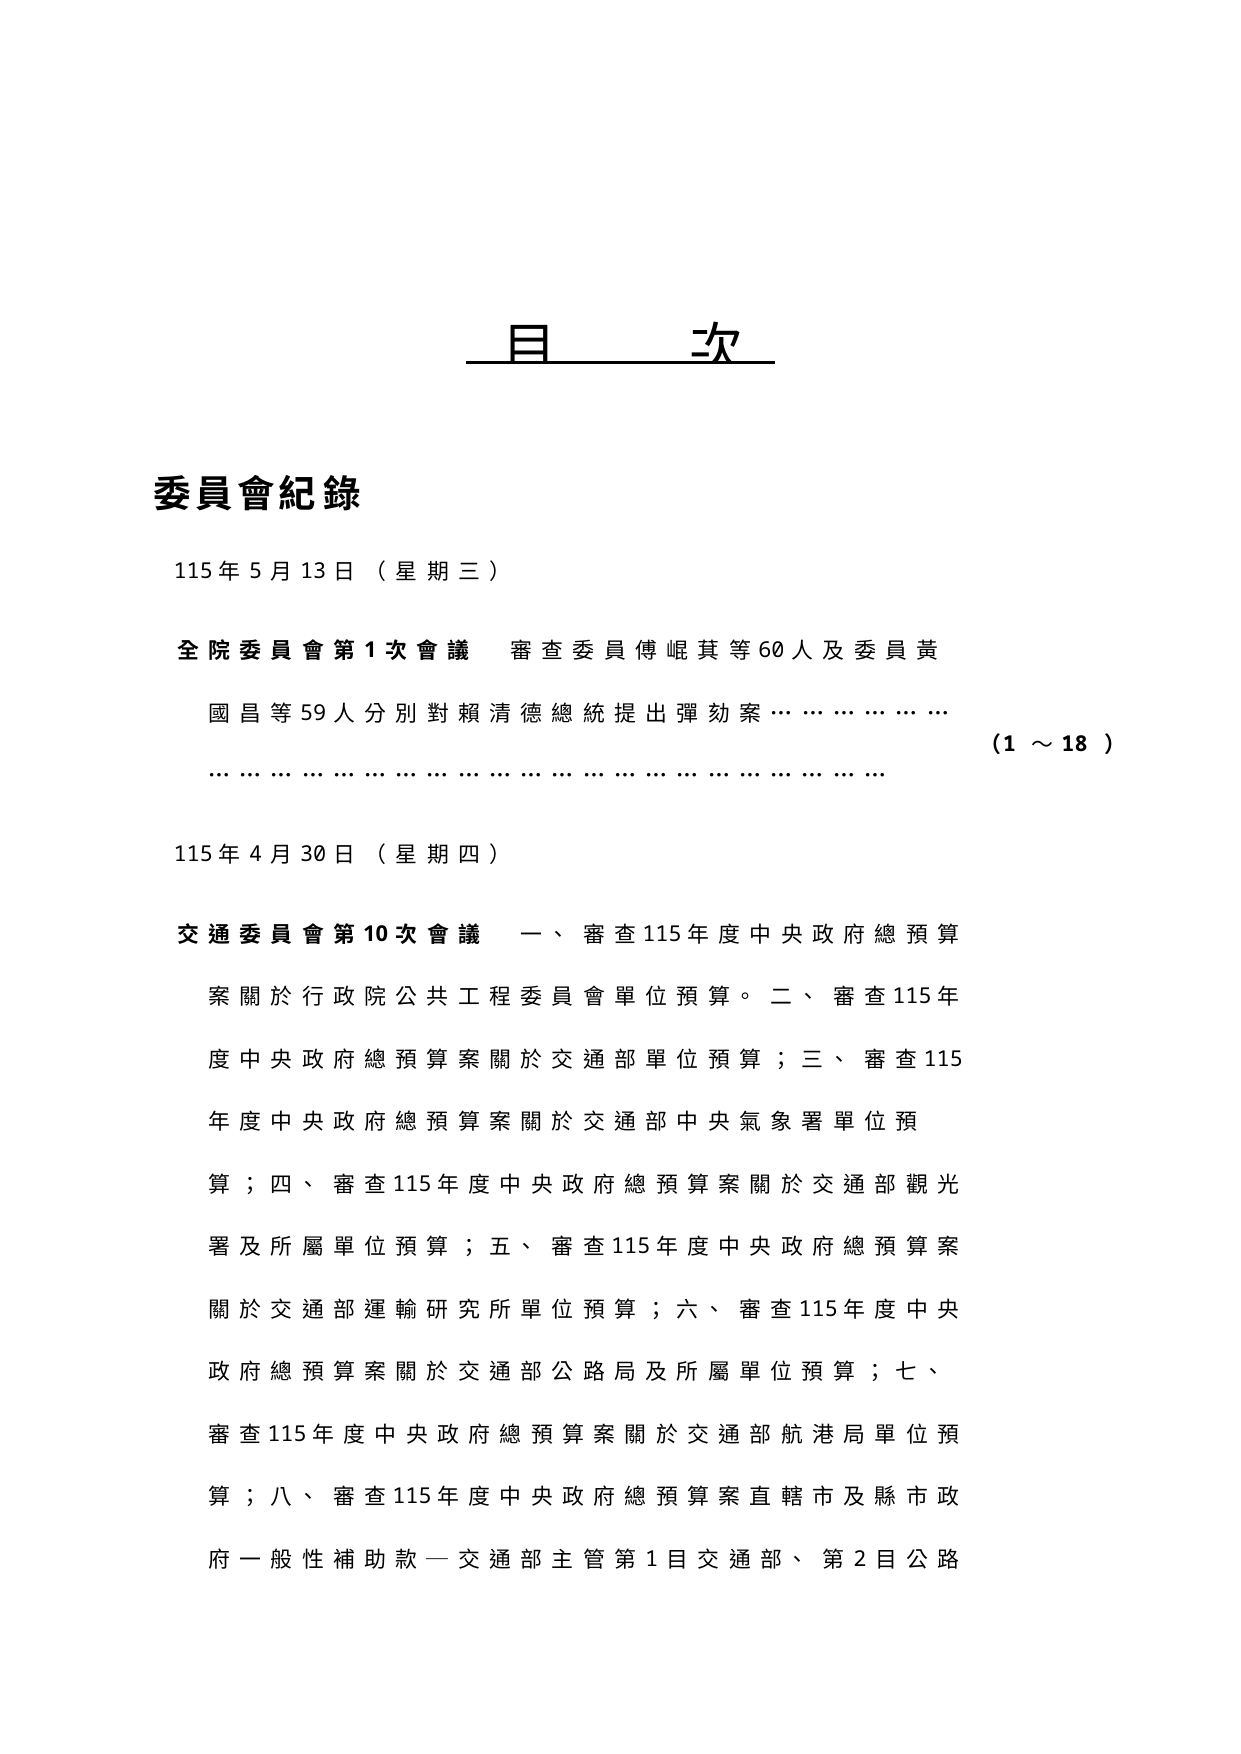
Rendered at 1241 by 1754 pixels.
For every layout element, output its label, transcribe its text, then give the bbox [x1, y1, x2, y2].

table_cell ） [1091, 901, 1108, 1589]
table_cell ～ [1023, 618, 1053, 806]
table_cell ） [1091, 618, 1108, 806]
table_cell 18 [1053, 618, 1091, 806]
table_cell 115年4月30日（星期四） [150, 806, 1108, 901]
table_cell 19 [986, 901, 1023, 1589]
table_cell 全院委員會第1次會議 審查委員傅崐萁等60人及委員黃國昌等59人分別對賴清德總統提出彈劾案………………………………………………………………………… [150, 618, 967, 806]
table_cell （ [967, 618, 986, 806]
table_cell （ [967, 901, 986, 1589]
table_header 目 次 [466, 281, 774, 361]
table_cell 交通委員會第10次會議 一、審查115年度中央政府總預算案關於行政院公共工程委員會單位預算。二、審查115年度中央政府總預算案關於交通部單位預算；三、審查115年度中央政府總預算案關於交通部中央氣象署單位預算；四、審查115年度中央政府總預算案關於交通部觀光署及所屬單位預算；五、審查115年度中央政府總預算案關於交通部運輸研究所單位預算；六、審查115年度中央政府總預算案關於交通部公路局及所屬單位預算；七、審查115年度中央政府總預算案關於交通部航港局單位預算；八、審查115年度中央政府總預算案直轄市及縣市政府一般性補助款─交通部主管第1目交通部、第2目公路 [150, 901, 967, 1589]
table_header 委員會紀錄 115年5月13日（星期三） [150, 443, 1108, 618]
table_cell 1 [986, 618, 1023, 806]
table_cell [1053, 901, 1091, 1589]
table_cell [1023, 901, 1053, 1589]
